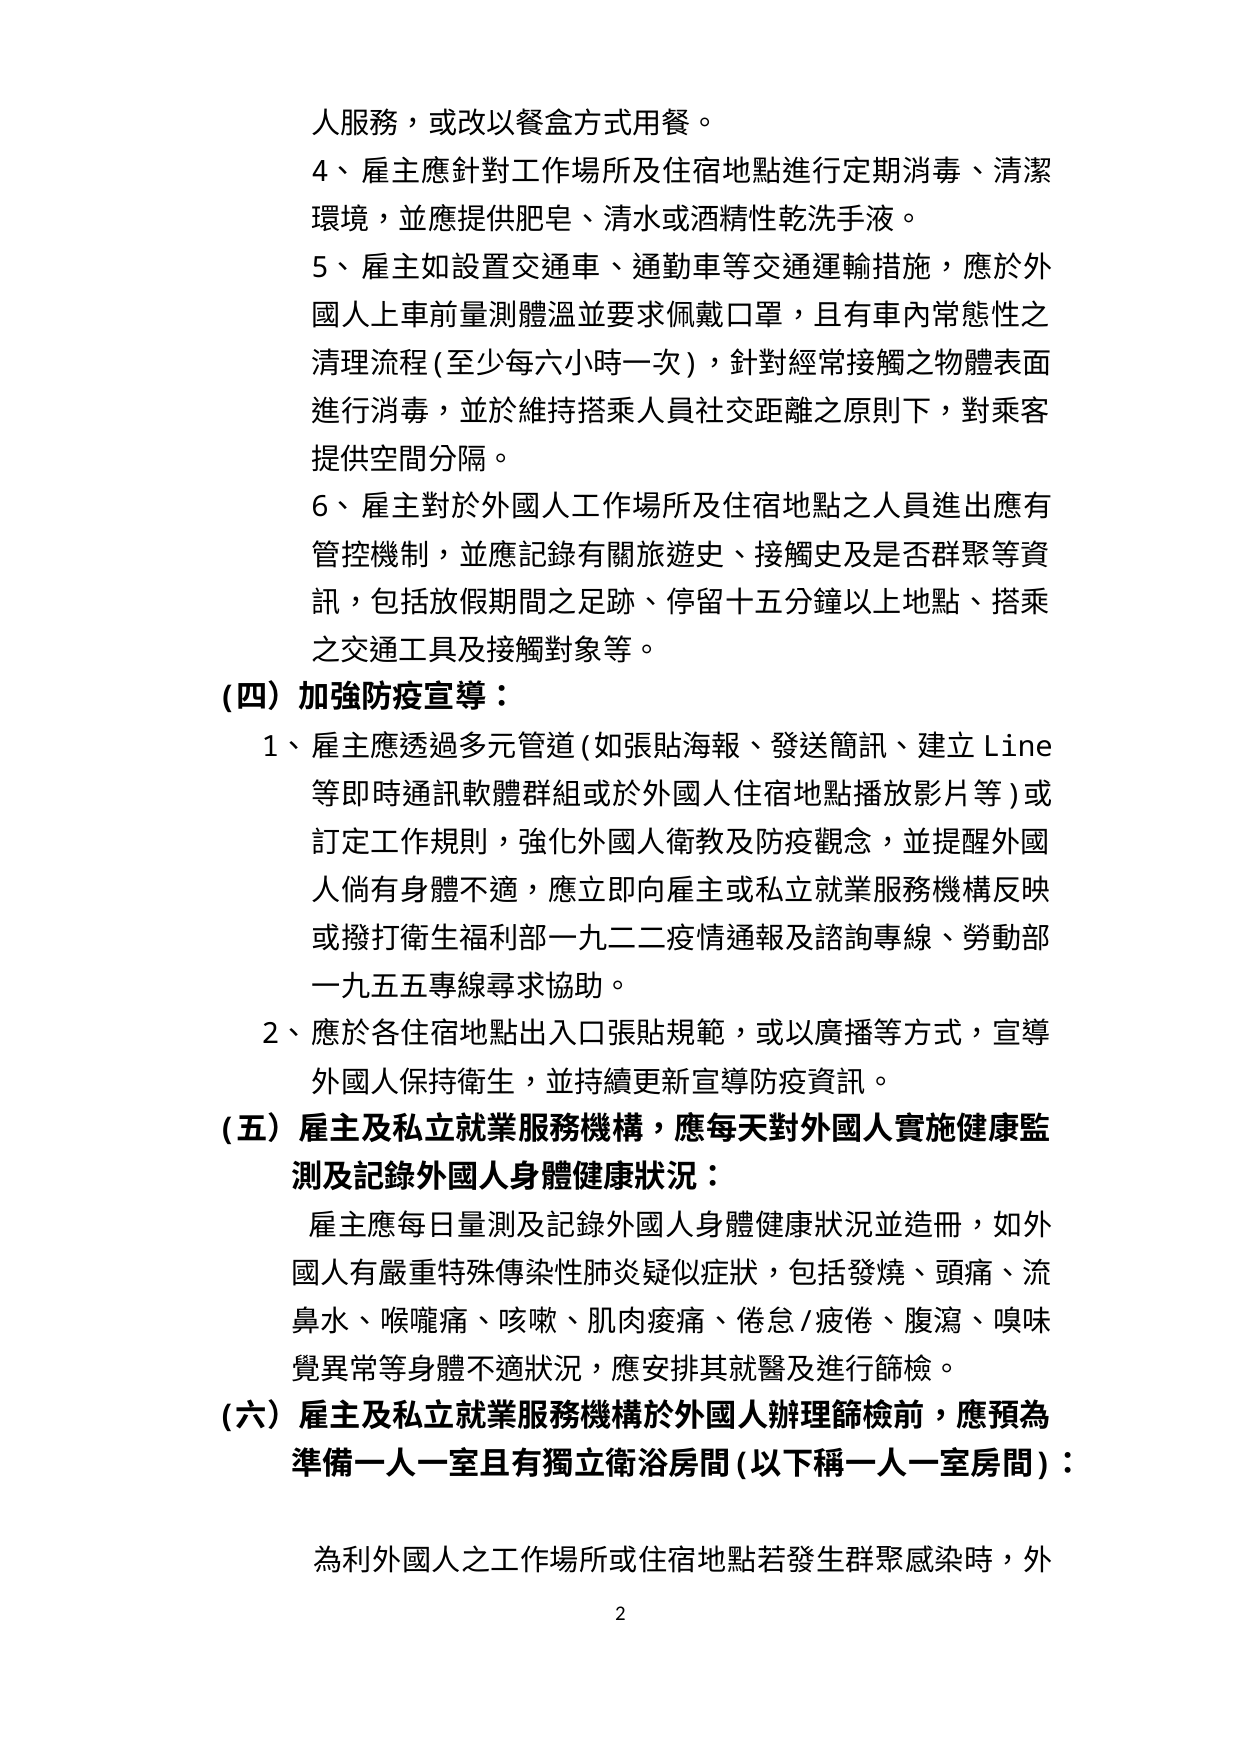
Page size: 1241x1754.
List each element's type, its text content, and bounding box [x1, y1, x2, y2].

text (四）加強防疫宣導： [217, 669, 1053, 717]
list 應於各住宿地點出入口張貼規範，或以廣播等方式，宣導外國人保持衛生，並持續更新宣導防疫資訊。 [261, 1004, 1053, 1100]
list 人服務，或改以餐盒方式用餐。 [311, 94, 1053, 142]
text 雇主應每日量測及記錄外國人身體健康狀況並造冊，如外國人有嚴重特殊傳染性肺炎疑似症狀，包括發燒、頭痛、流鼻水、喉嚨痛、咳嗽、肌肉痠痛、倦怠/疲倦、腹瀉、嗅味覺異常等身體不適狀況，應安排其就醫及進行篩檢。 [217, 1196, 1053, 1388]
text (五）雇主及私立就業服務機構，應每天對外國人實施健康監測及記錄外國人身體健康狀況： [217, 1100, 1053, 1196]
text 為利外國人之工作場所或住宿地點若發生群聚感染時，外 [217, 1532, 1053, 1579]
list 雇主應針對工作場所及住宿地點進行定期消毒、清潔環境，並應提供肥皂、清水或酒精性乾洗手液。 [311, 142, 1053, 238]
text (六）雇主及私立就業服務機構於外國人辦理篩檢前，應預為準備一人一室且有獨立衛浴房間(以下稱一人一室房間)： [217, 1388, 1053, 1532]
list 雇主應透過多元管道(如張貼海報、發送簡訊、建立Line等即時通訊軟體群組或於外國人住宿地點播放影片等)或訂定工作規則，強化外國人衛教及防疫觀念，並提醒外國人倘有身體不適，應立即向雇主或私立就業服務機構反映，或撥打衛生福利部一九二二疫情通報及諮詢專線、勞動部一九五五專線尋求協助。 [261, 717, 1053, 1004]
list 雇主對於外國人工作場所及住宿地點之人員進出應有管控機制，並應記錄有關旅遊史、接觸史及是否群聚等資訊，包括放假期間之足跡、停留十五分鐘以上地點、搭乘之交通工具及接觸對象等。 [311, 477, 1053, 669]
list 雇主如設置交通車、通勤車等交通運輸措施，應於外國人上車前量測體溫並要求佩戴口罩，且有車內常態性之清理流程(至少每六小時一次)，針對經常接觸之物體表面進行消毒，並於維持搭乘人員社交距離之原則下，對乘客提供空間分隔。 [311, 238, 1053, 477]
